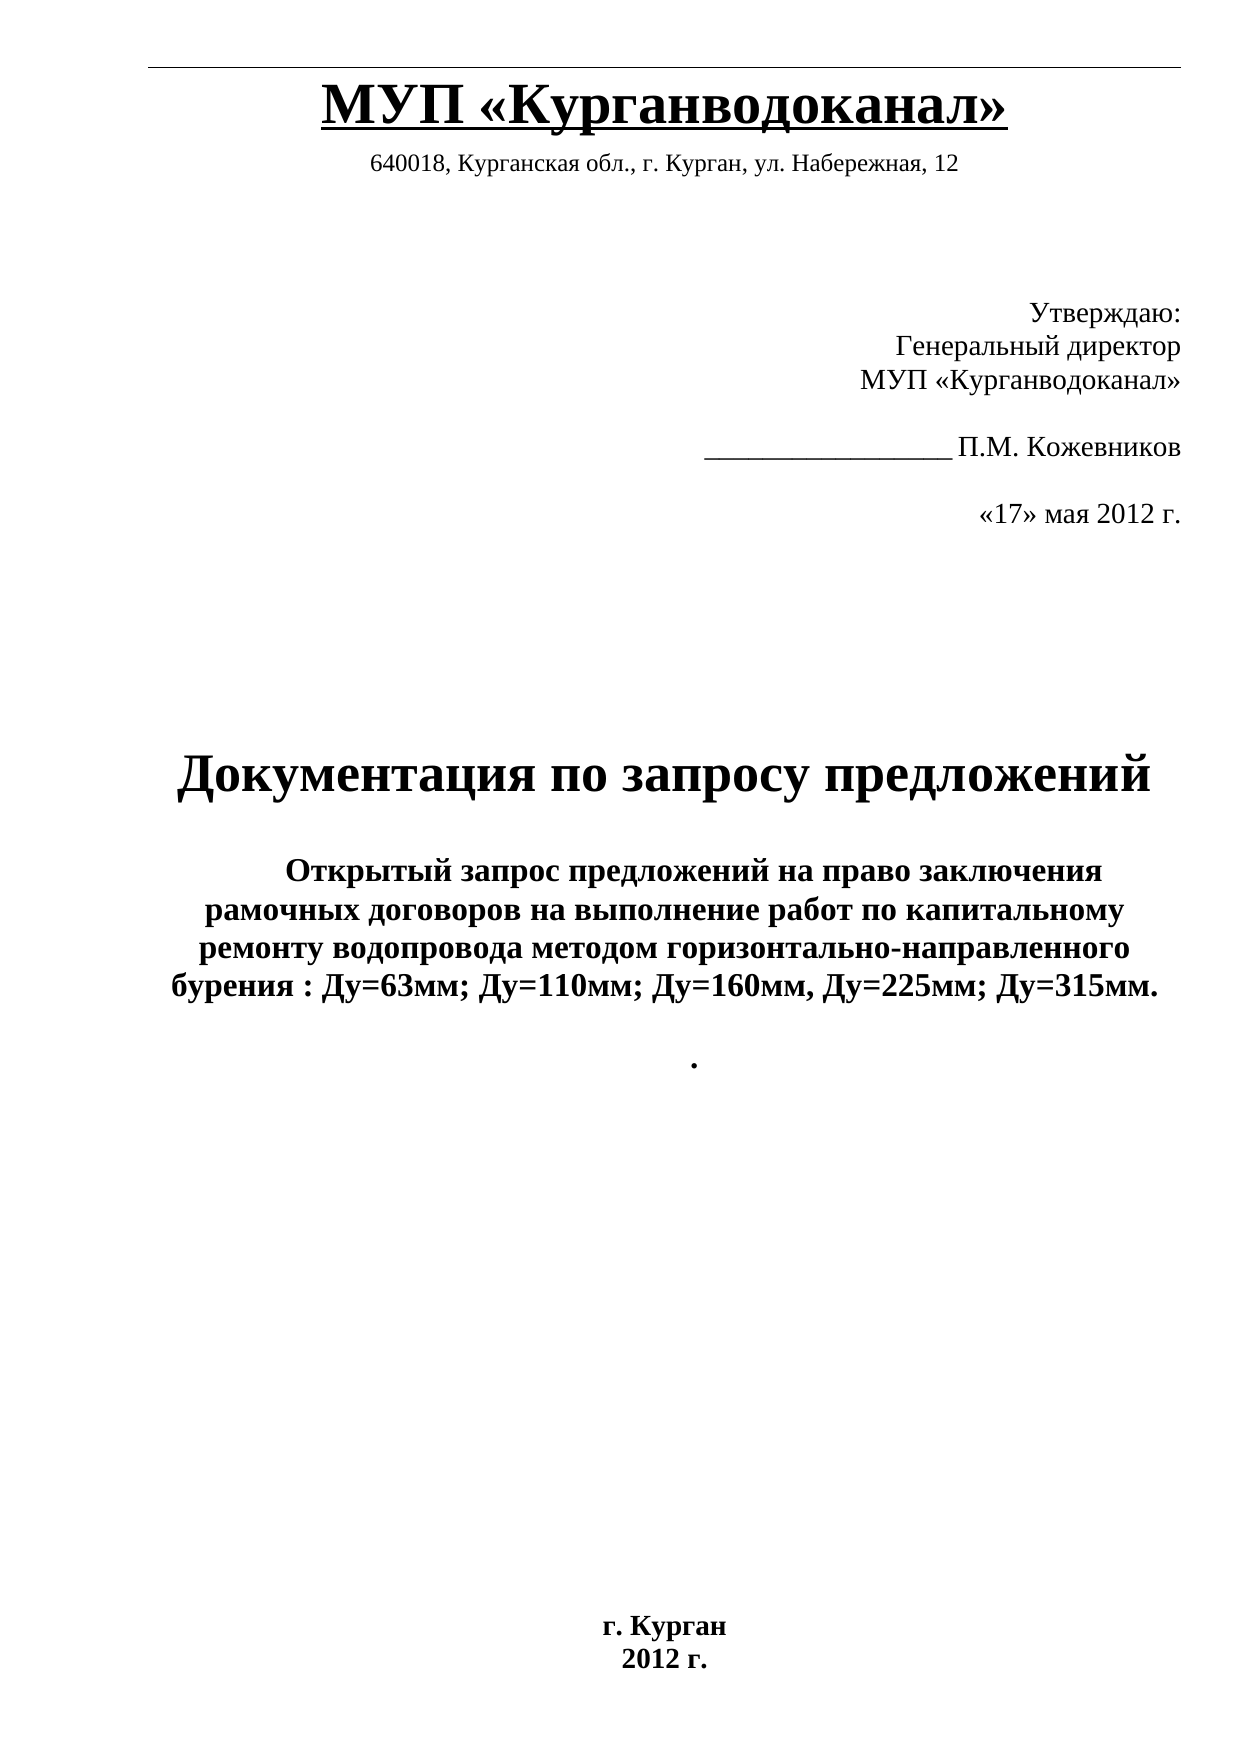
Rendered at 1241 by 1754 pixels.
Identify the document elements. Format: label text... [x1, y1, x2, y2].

text МУП «Курганводоканал» [148, 68, 1181, 136]
text Документация по запросу предложений [148, 740, 1181, 803]
text Открытый запрос предложений на право заключения рамочных договоров на выполнение работ по капитальному ремонту водопровода методом горизонтально-направленного бурения : Ду=63мм; Ду=110мм; Ду=160мм, Ду=225мм; Ду=315мм. [148, 851, 1181, 1004]
text 2012 г. [148, 1641, 1181, 1675]
table_header Утверждаю: Генеральный директор МУП «Курганводоканал» _________________ П.М. Кожевников «17» мая 2012 г. [136, 295, 1192, 563]
text г. Курган [148, 1608, 1181, 1641]
text 640018, Курганская обл., г. Курган, ул. Набережная, 12 [148, 148, 1181, 177]
text . [148, 1037, 1181, 1076]
